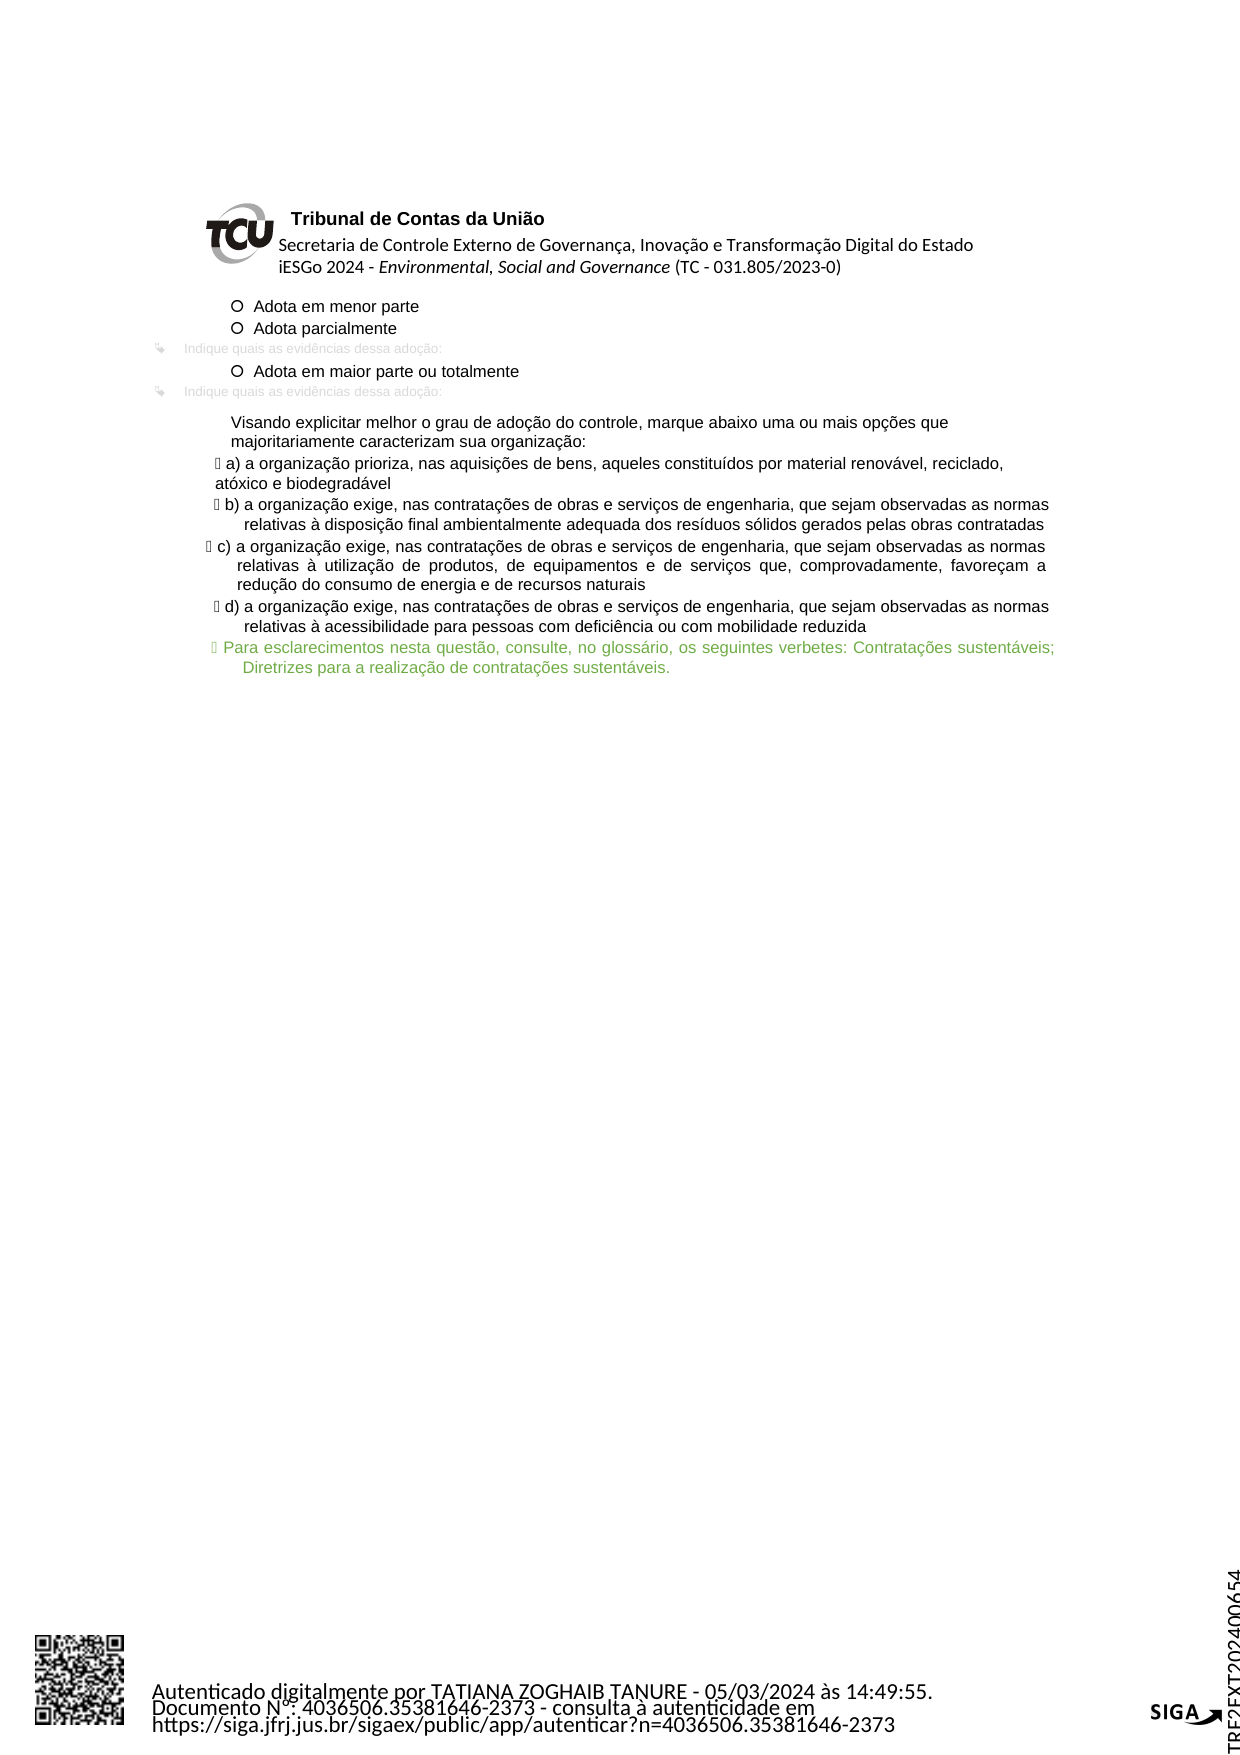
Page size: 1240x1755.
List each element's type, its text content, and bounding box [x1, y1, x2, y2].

text  Para esclarecimentos nesta questão, consulte, no glossário, os seguintes verbetes: Contratações sustentáveis; Diretrizes para a realização de contratações sustentáveis. [211, 638, 1056, 677]
list Indique quais as evidências dessa adoção: [154, 384, 538, 400]
list Indique quais as evidências dessa adoção: [154, 341, 538, 356]
text  d) a organização exige, nas contratações de obras e serviços de engenharia, que sejam observadas as normas relativas à acessibilidade para pessoas com deficiência ou com mobilidade reduzida [214, 597, 1055, 636]
text  b) a organização exige, nas contratações de obras e serviços de engenharia, que sejam observadas as normas relativas à disposição final ambientalmente adequada dos resíduos sólidos gerados pelas obras contratadas [214, 495, 1055, 534]
text  c) a organização exige, nas contratações de obras e serviços de engenharia, que sejam observadas as normas relativas à utilização de produtos, de equipamentos e de serviços que, comprovadamente, favoreçam a redução do consumo de energia e de recursos naturais [206, 536, 1047, 594]
list Adota em maior parte ou totalmente [229, 362, 1055, 382]
list Adota parcialmente [229, 319, 1055, 338]
list Adota em menor parte [229, 297, 1055, 317]
text Visando explicitar melhor o grau de adoção do controle, marque abaixo uma ou mais opções que majoritariamente caracterizam sua organização: [231, 413, 1055, 451]
text  a) a organização prioriza, nas aquisições de bens, aqueles constituídos por material renovável, reciclado, atóxico e biodegradável [215, 454, 1055, 493]
